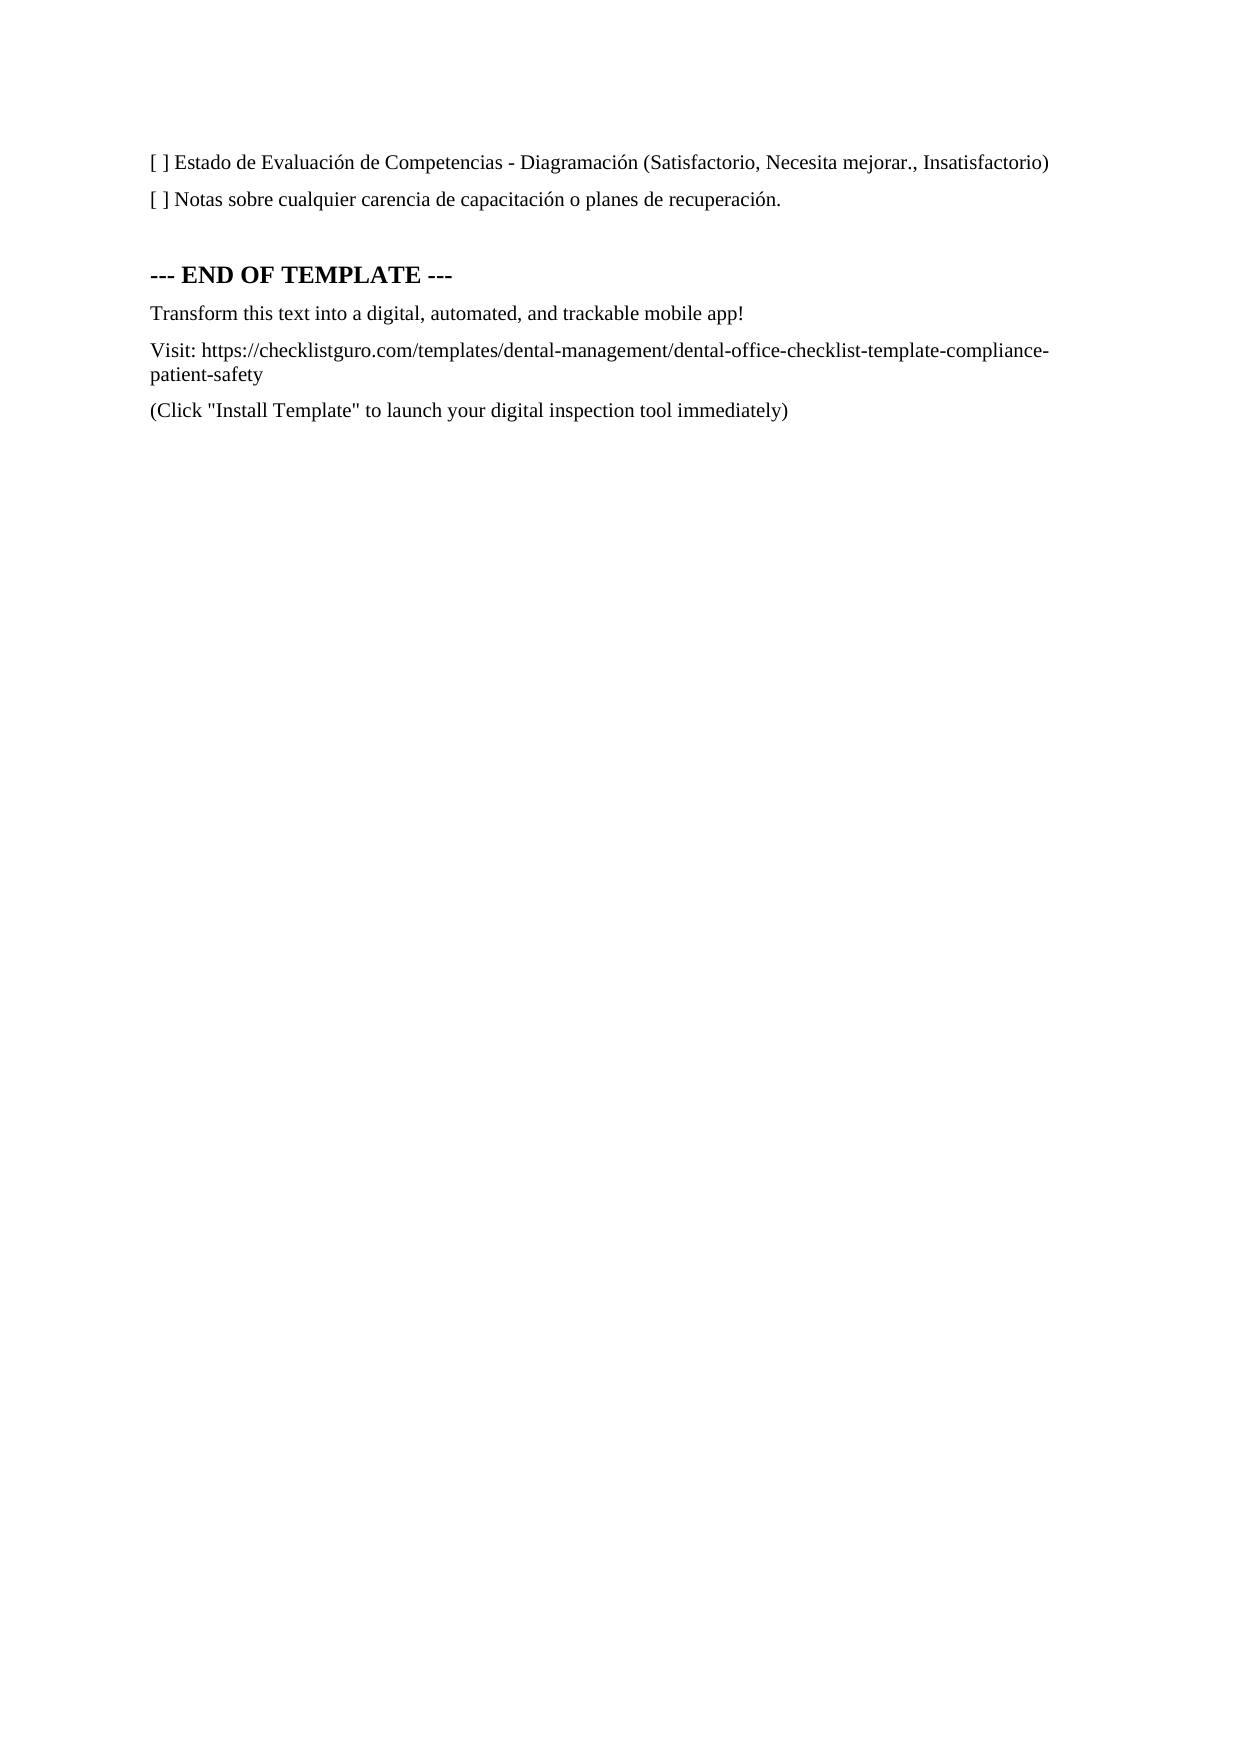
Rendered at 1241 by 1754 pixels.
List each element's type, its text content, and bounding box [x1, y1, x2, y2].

text Transform this text into a digital, automated, and trackable mobile app! [150, 301, 1090, 325]
text [ ] Estado de Evaluación de Competencias - Diagramación (Satisfactorio, Necesita mejorar., Insatisfactorio) [150, 150, 1090, 174]
text [ ] Notas sobre cualquier carencia de capacitación o planes de recuperación. [150, 187, 1090, 211]
text --- END OF TEMPLATE --- [150, 260, 1090, 288]
text (Click "Install Template" to launch your digital inspection tool immediately) [150, 398, 1090, 422]
text Visit: https://checklistguro.com/templates/dental-management/dental-office-checklist-template-compliance-patient-safety [150, 337, 1090, 386]
